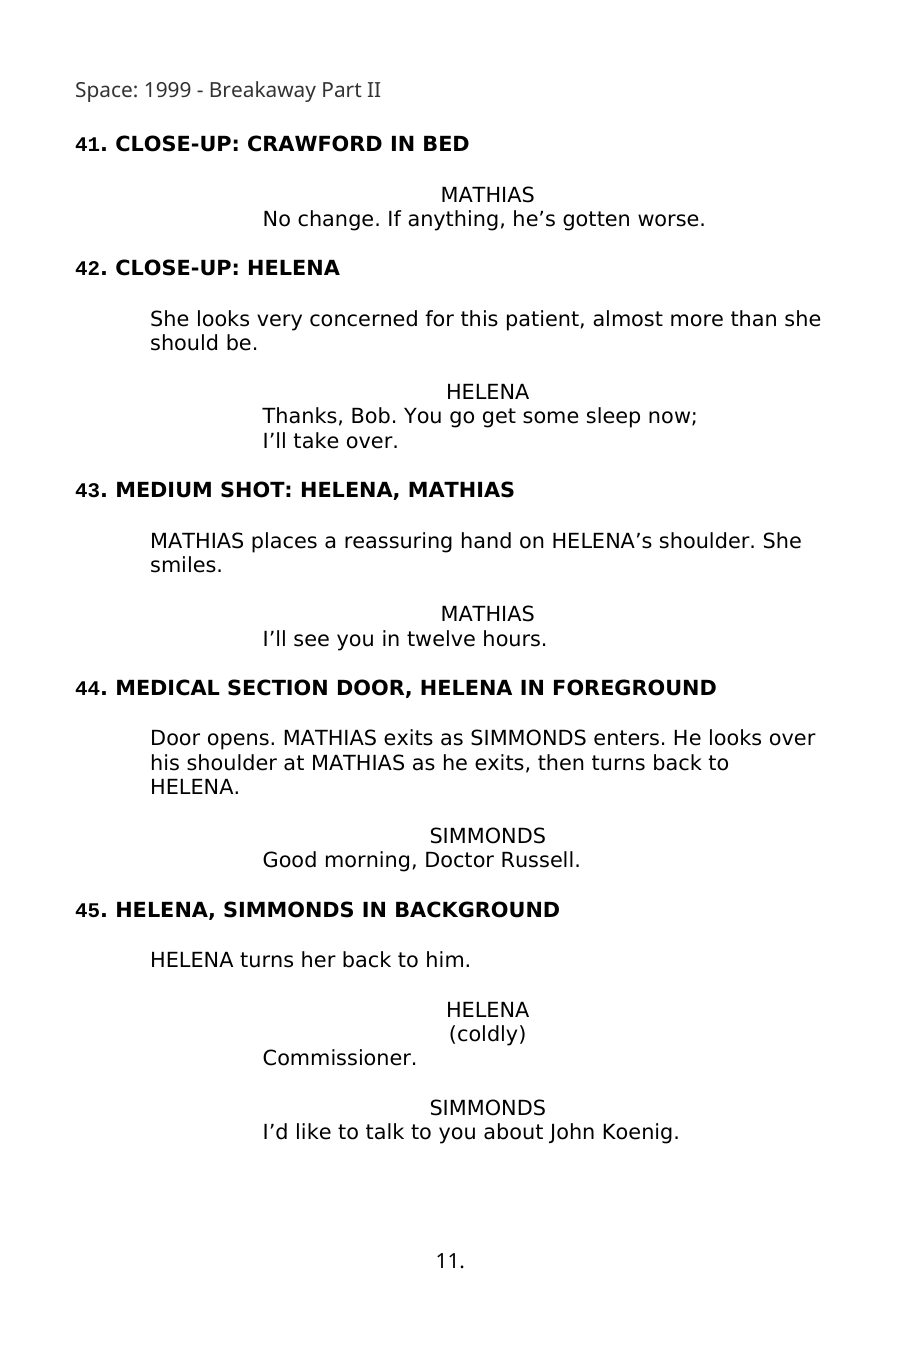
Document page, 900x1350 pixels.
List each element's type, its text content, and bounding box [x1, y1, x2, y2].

text No change. If anything, he’s gotten worse. [262, 207, 712, 231]
text MATHIAS [262, 602, 712, 627]
text 45. HELENA, SIMMONDS IN BACKGROUND [75, 898, 825, 923]
text HELENA turns her back to him. [150, 948, 825, 973]
text MATHIAS [262, 183, 712, 207]
text Commissioner. [262, 1046, 712, 1071]
text HELENA [262, 380, 712, 404]
text HELENA (coldly) [262, 998, 712, 1046]
text 43. MEDIUM SHOT: HELENA, MATHIAS [75, 478, 825, 504]
text SIMMONDS [262, 824, 712, 848]
text Thanks, Bob. You go get some sleep now; I’ll take over. [262, 404, 712, 453]
text 42. CLOSE-UP: HELENA [75, 256, 825, 282]
text Door opens. MATHIAS exits as SIMMONDS enters. He looks over his shoulder at MATHIAS as he exits, then turns back to HELENA. [150, 726, 825, 799]
text 44. MEDICAL SECTION DOOR, HELENA IN FOREGROUND [75, 676, 825, 701]
text I’d like to talk to you about John Koenig. [262, 1120, 712, 1144]
text Good morning, Doctor Russell. [262, 848, 712, 873]
text SIMMONDS [262, 1096, 712, 1120]
text MATHIAS places a reassuring hand on HELENA’s shoulder. She smiles. [150, 529, 825, 577]
text I’ll see you in twelve hours. [262, 627, 712, 651]
text 41. CLOSE-UP: CRAWFORD IN BED [75, 132, 825, 158]
text She looks very concerned for this patient, almost more than she should be. [150, 307, 825, 355]
